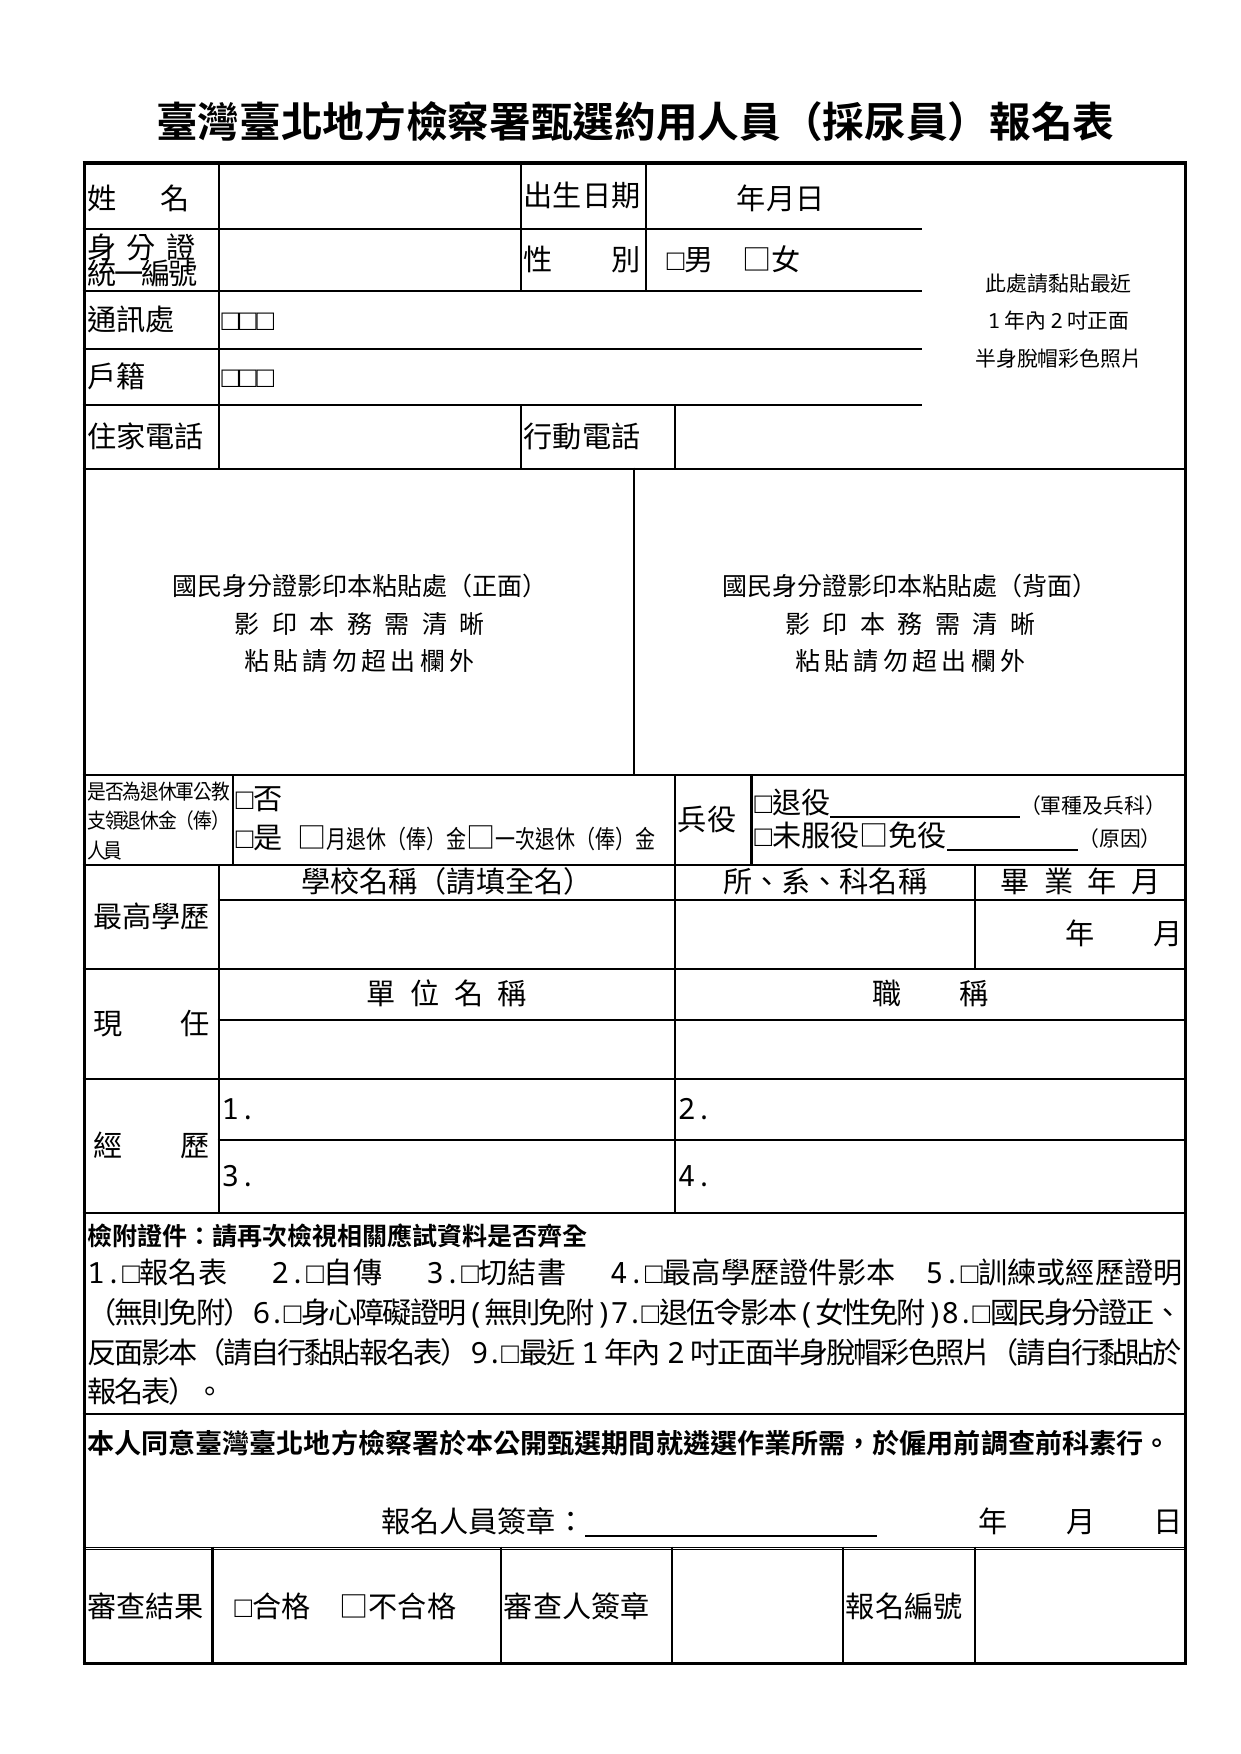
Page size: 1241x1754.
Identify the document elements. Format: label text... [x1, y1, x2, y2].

table_cell 此處請黏貼最近 1年內2吋正面 半身脫帽彩色照片 [922, 165, 1184, 467]
table_cell [673, 1550, 842, 1662]
table_cell □□□ [220, 350, 922, 404]
table_cell 本人同意臺灣臺北地方檢察署於本公開甄選期間就遴選作業所需，於僱用前調查前科素行。 報名人員簽章： 年 月 日 [86, 1415, 1184, 1547]
table_cell 性 別 [522, 230, 645, 290]
table_cell [220, 901, 674, 968]
table_cell [676, 901, 974, 968]
table_cell [220, 165, 520, 228]
table_cell 住家電話 [86, 406, 218, 467]
table_cell 行動電話 [522, 406, 674, 467]
table_cell 最高學歷 [86, 866, 218, 968]
table_cell 年 月 [976, 901, 1184, 968]
table_cell 戶籍 [86, 350, 218, 404]
table_cell 3. [220, 1141, 674, 1212]
table_cell 姓 名 [86, 165, 218, 228]
table_cell [676, 406, 922, 467]
table_cell 職 稱 [676, 970, 1184, 1019]
table_cell □退役 （軍種及兵科） □未服役□免役 （原因） [753, 776, 1184, 864]
table_cell 報名編號 [844, 1550, 974, 1662]
table_cell 經 歷 [86, 1080, 218, 1212]
table_cell 檢附證件：請再次檢視相關應試資料是否齊全 1.□報名表 2.□自傳 3.□切結書 4.□最高學歷證件影本 5.□訓練或經歷證明（無則免附）6.□身心障礙證明(無則免附)7.□退伍令影本(女性免附)8.□國民身分證正、反面影本（請自行黏貼報名表）9.□最近1年內2吋正面半身脫帽彩色照片（請自行黏貼於報名表）。 [86, 1214, 1184, 1413]
table_cell □否 □是 □月退休（俸）金□一次退休（俸）金 [234, 776, 674, 864]
table_header 臺灣臺北地方檢察署甄選約用人員（採尿員）報名表 [84, 89, 1186, 161]
table_cell 是否為退休軍公教支領退休金（俸）人員 [86, 776, 232, 864]
table_cell 學校名稱（請填全名） [220, 866, 674, 899]
table_cell 年月日 [647, 165, 922, 228]
table_cell 出生日期 [522, 165, 645, 228]
table_cell 1. [220, 1080, 674, 1139]
table_cell 審查結果 [86, 1550, 211, 1662]
table_cell 現 任 [86, 970, 218, 1078]
table_cell 2. [676, 1080, 1184, 1139]
table_cell [220, 1021, 674, 1078]
table_cell □□□ [220, 292, 922, 348]
table_cell 國民身分證影印本粘貼處（正面） 影 印 本 務 需 清 晰 粘貼請勿超出欄外 [86, 470, 633, 774]
table_cell [976, 1550, 1184, 1662]
table_cell 身 分 證 統一編號 [86, 230, 218, 290]
table_cell [676, 1021, 1184, 1078]
table_cell 畢 業 年 月 [976, 866, 1184, 899]
table_cell 單 位 名 稱 [220, 970, 674, 1019]
table_cell 通訊處 [86, 292, 218, 348]
table_cell [220, 230, 520, 290]
table_cell 兵役 [676, 776, 750, 864]
table_cell □男 □女 [647, 230, 922, 290]
table_cell 4. [676, 1141, 1184, 1212]
table_cell 審查人簽章 [502, 1550, 671, 1662]
table_cell 所、系、科名稱 [676, 866, 974, 899]
table_cell □合格 □不合格 [214, 1550, 500, 1662]
table_cell 國民身分證影印本粘貼處（背面） 影 印 本 務 需 清 晰 粘貼請勿超出欄外 [635, 470, 1184, 774]
table_cell [220, 406, 520, 467]
